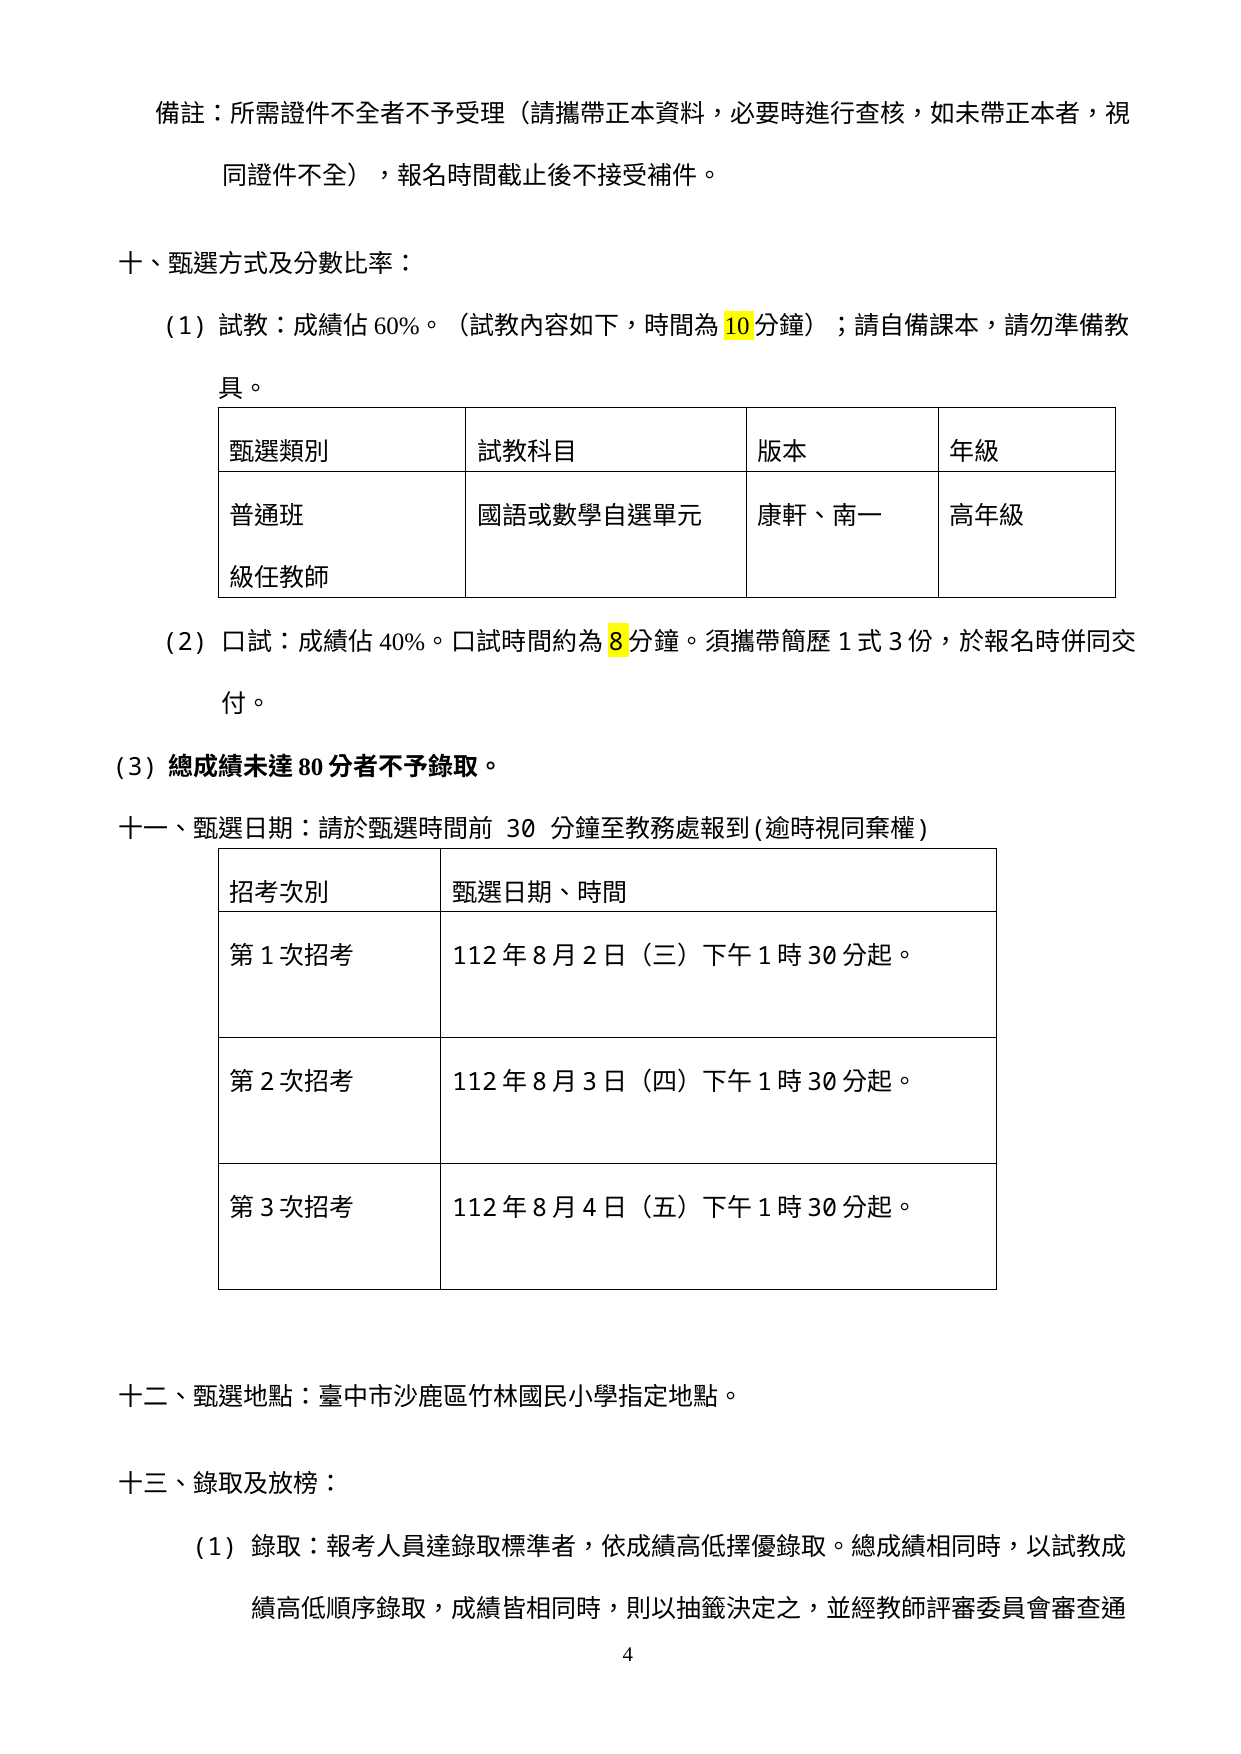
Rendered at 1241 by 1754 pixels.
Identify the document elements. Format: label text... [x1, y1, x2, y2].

table_header 甄選日期、時間 [441, 849, 996, 911]
table_cell 第1次招考 [219, 912, 440, 1037]
table_cell 普通班 級任教師 [219, 472, 465, 597]
table_cell 第3次招考 [219, 1164, 440, 1289]
list 錄取：報考人員達錄取標準者，依成績高低擇優錄取。總成績相同時，以試教成績高低順序錄取，成績皆相同時，則以抽籤決定之，並經教師評審委員會審查通 [192, 1503, 1137, 1628]
table_cell 國語或數學自選單元 [466, 472, 746, 597]
table_cell 112年8月3日（四）下午1時30分起。 [441, 1038, 996, 1163]
list 口試：成績佔40%。口試時間約為8分鐘。須攜帶簡歷1式3份，於報名時併同交付。 [162, 598, 1137, 723]
table_header 招考次別 [219, 849, 440, 911]
list 總成績未達80分者不予錄取。 [112, 723, 1137, 785]
text 十三、錄取及放榜： [118, 1440, 1137, 1503]
table_header 甄選類別 [219, 408, 465, 471]
text 備註：所需證件不全者不予受理（請攜帶正本資料，必要時進行查核，如未帶正本者，視同證件不全），報名時間截止後不接受補件。 [156, 69, 1137, 194]
table_header 年級 [939, 408, 1115, 471]
table_cell 112年8月4日（五）下午1時30分起。 [441, 1164, 996, 1289]
text 十二、甄選地點：臺中市沙鹿區竹林國民小學指定地點。 [118, 1353, 1137, 1415]
text 十一、甄選日期：請於甄選時間前 30 分鐘至教務處報到(逾時視同棄權) [118, 785, 1137, 848]
table_cell 第2次招考 [219, 1038, 440, 1163]
list 試教：成績佔60%。（試教內容如下，時間為10分鐘）；請自備課本，請勿準備教具。 [162, 282, 1137, 407]
table_cell 112年8月2日（三）下午1時30分起。 [441, 912, 996, 1037]
text 十、甄選方式及分數比率： [118, 219, 1137, 282]
table_cell 康軒、南一 [747, 472, 938, 597]
table_header 試教科目 [466, 408, 746, 471]
table_cell 高年級 [939, 472, 1115, 597]
table_header 版本 [747, 408, 938, 471]
